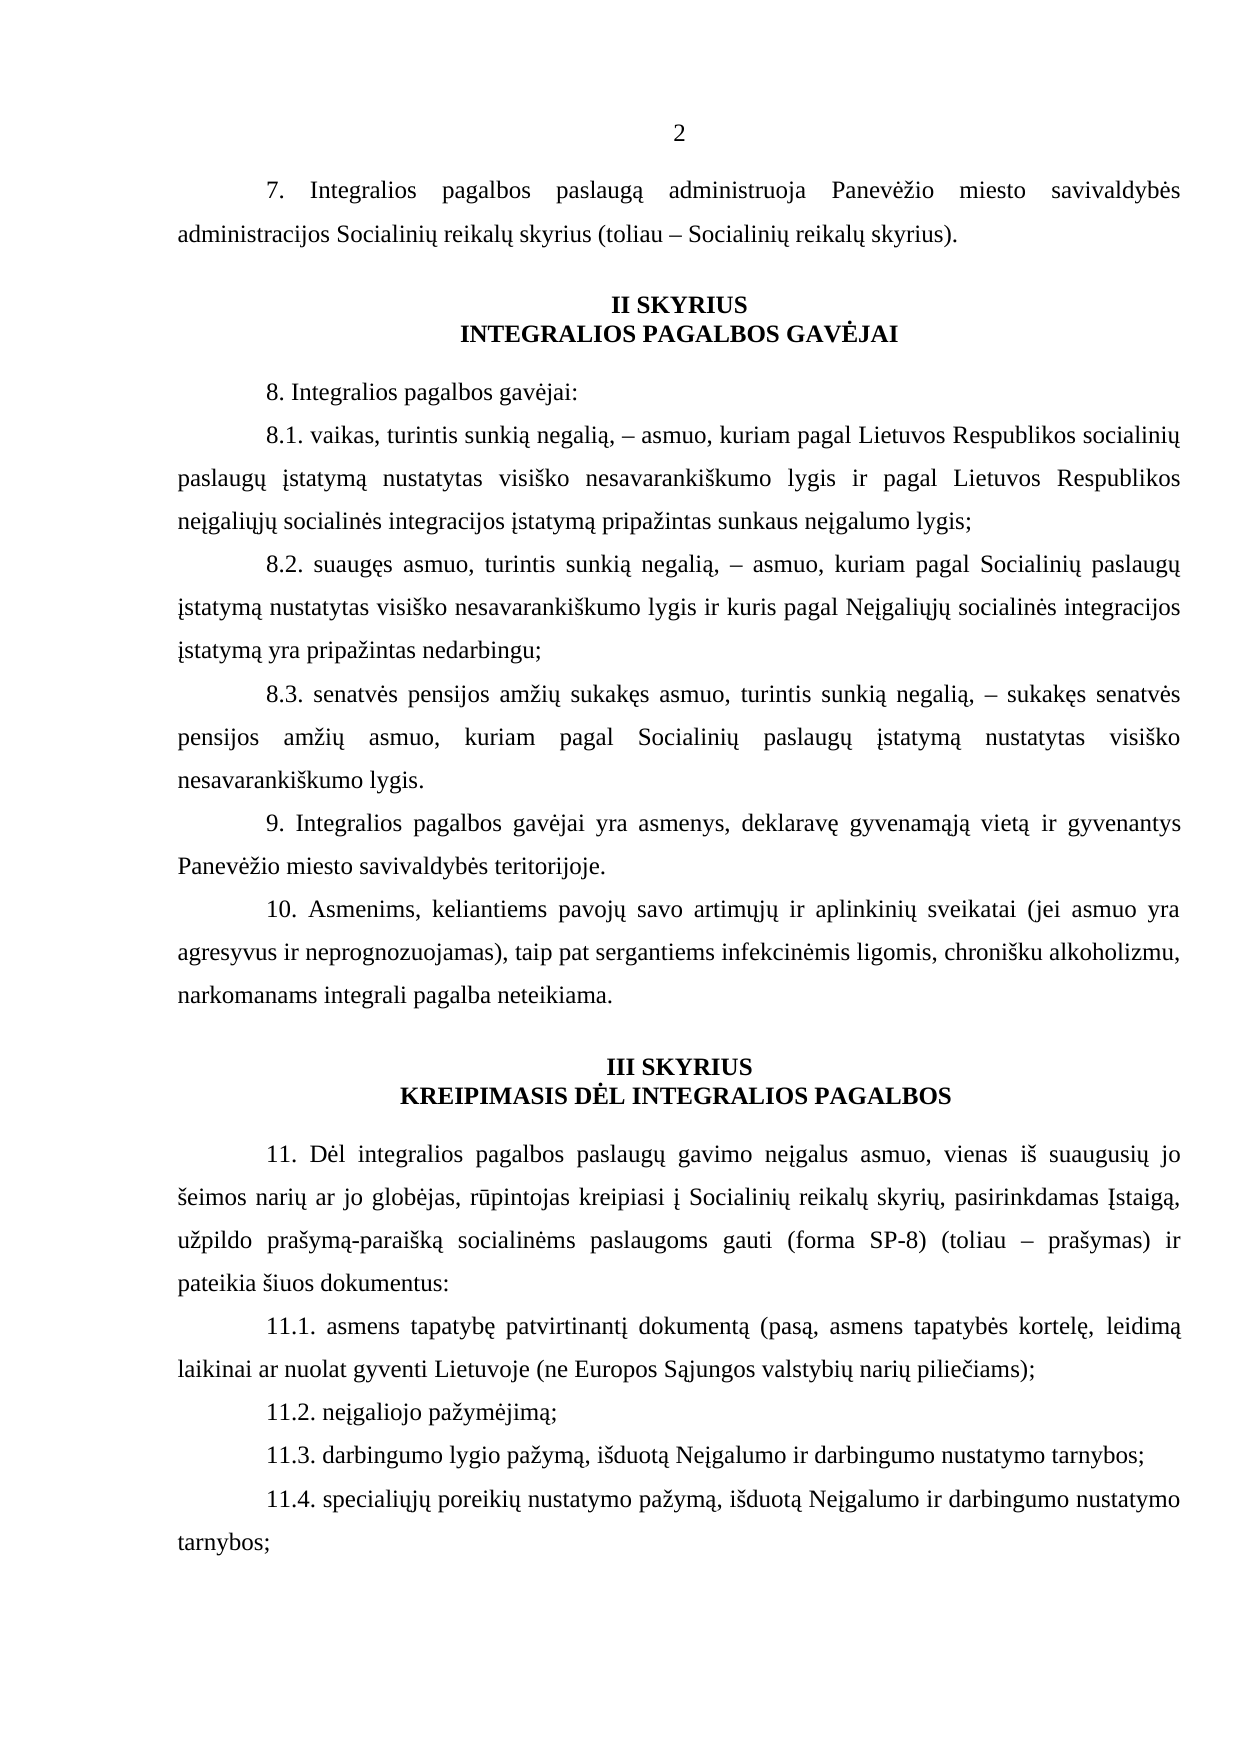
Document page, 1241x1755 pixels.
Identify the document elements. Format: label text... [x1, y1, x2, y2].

text 11.4. specialiųjų poreikių nustatymo pažymą, išduotą Neįgalumo ir darbingumo nustatymo tarnybos; [177, 1484, 1181, 1556]
text 11.2. neįgaliojo pažymėjimą; [177, 1397, 1181, 1426]
text 8.2. suaugęs asmuo, turintis sunkią negalią, – asmuo, kuriam pagal Socialinių paslaugų įstatymą nustatytas visiško nesavarankiškumo lygis ir kuris pagal Neįgaliųjų socialinės integracijos įstatymą yra pripažintas nedarbingu; [177, 549, 1181, 664]
text 11.3. darbingumo lygio pažymą, išduotą Neįgalumo ir darbingumo nustatymo tarnybos; [177, 1441, 1181, 1469]
text KREIPIMASIS DĖL INTEGRALIOS PAGALBOS [177, 1081, 1181, 1110]
text 9. Integralios pagalbos gavėjai yra asmenys, deklaravę gyvenamąją vietą ir gyvenantys Panevėžio miesto savivaldybės teritorijoje. [177, 808, 1181, 880]
text 11. Dėl integralios pagalbos paslaugų gavimo neįgalus asmuo, vienas iš suaugusių jo šeimos narių ar jo globėjas, rūpintojas kreipiasi į Socialinių reikalų skyrių, pasirinkdamas Įstaigą, užpildo prašymą-paraišką socialinėms paslaugoms gauti (forma SP-8) (toliau – prašymas) ir pateikia šiuos dokumentus: [177, 1139, 1181, 1297]
text 7. Integralios pagalbos paslaugą administruoja Panevėžio miesto savivaldybės administracijos Socialinių reikalų skyrius (toliau – Socialinių reikalų skyrius). [177, 176, 1181, 247]
text 8.3. senatvės pensijos amžių sukakęs asmuo, turintis sunkią negalią, – sukakęs senatvės pensijos amžių asmuo, kuriam pagal Socialinių paslaugų įstatymą nustatytas visiško nesavarankiškumo lygis. [177, 679, 1181, 794]
text 8.1. vaikas, turintis sunkią negalią, – asmuo, kuriam pagal Lietuvos Respublikos socialinių paslaugų įstatymą nustatytas visiško nesavarankiškumo lygis ir pagal Lietuvos Respublikos neįgaliųjų socialinės integracijos įstatymą pripažintas sunkaus neįgalumo lygis; [177, 420, 1181, 535]
text III SKYRIUS [177, 1052, 1181, 1081]
text INTEGRALIOS PAGALBOS GAVĖJAI [177, 319, 1181, 348]
text II SKYRIUS [177, 291, 1181, 319]
text 8. Integralios pagalbos gavėjai: [177, 377, 1181, 406]
text 10. Asmenims, keliantiems pavojų savo artimųjų ir aplinkinių sveikatai (jei asmuo yra agresyvus ir neprognozuojamas), taip pat sergantiems infekcinėmis ligomis, chronišku alkoholizmu, narkomanams integrali pagalba neteikiama. [177, 894, 1181, 1009]
text 11.1. asmens tapatybę patvirtinantį dokumentą (pasą, asmens tapatybės kortelę, leidimą laikinai ar nuolat gyventi Lietuvoje (ne Europos Sąjungos valstybių narių piliečiams); [177, 1311, 1181, 1383]
